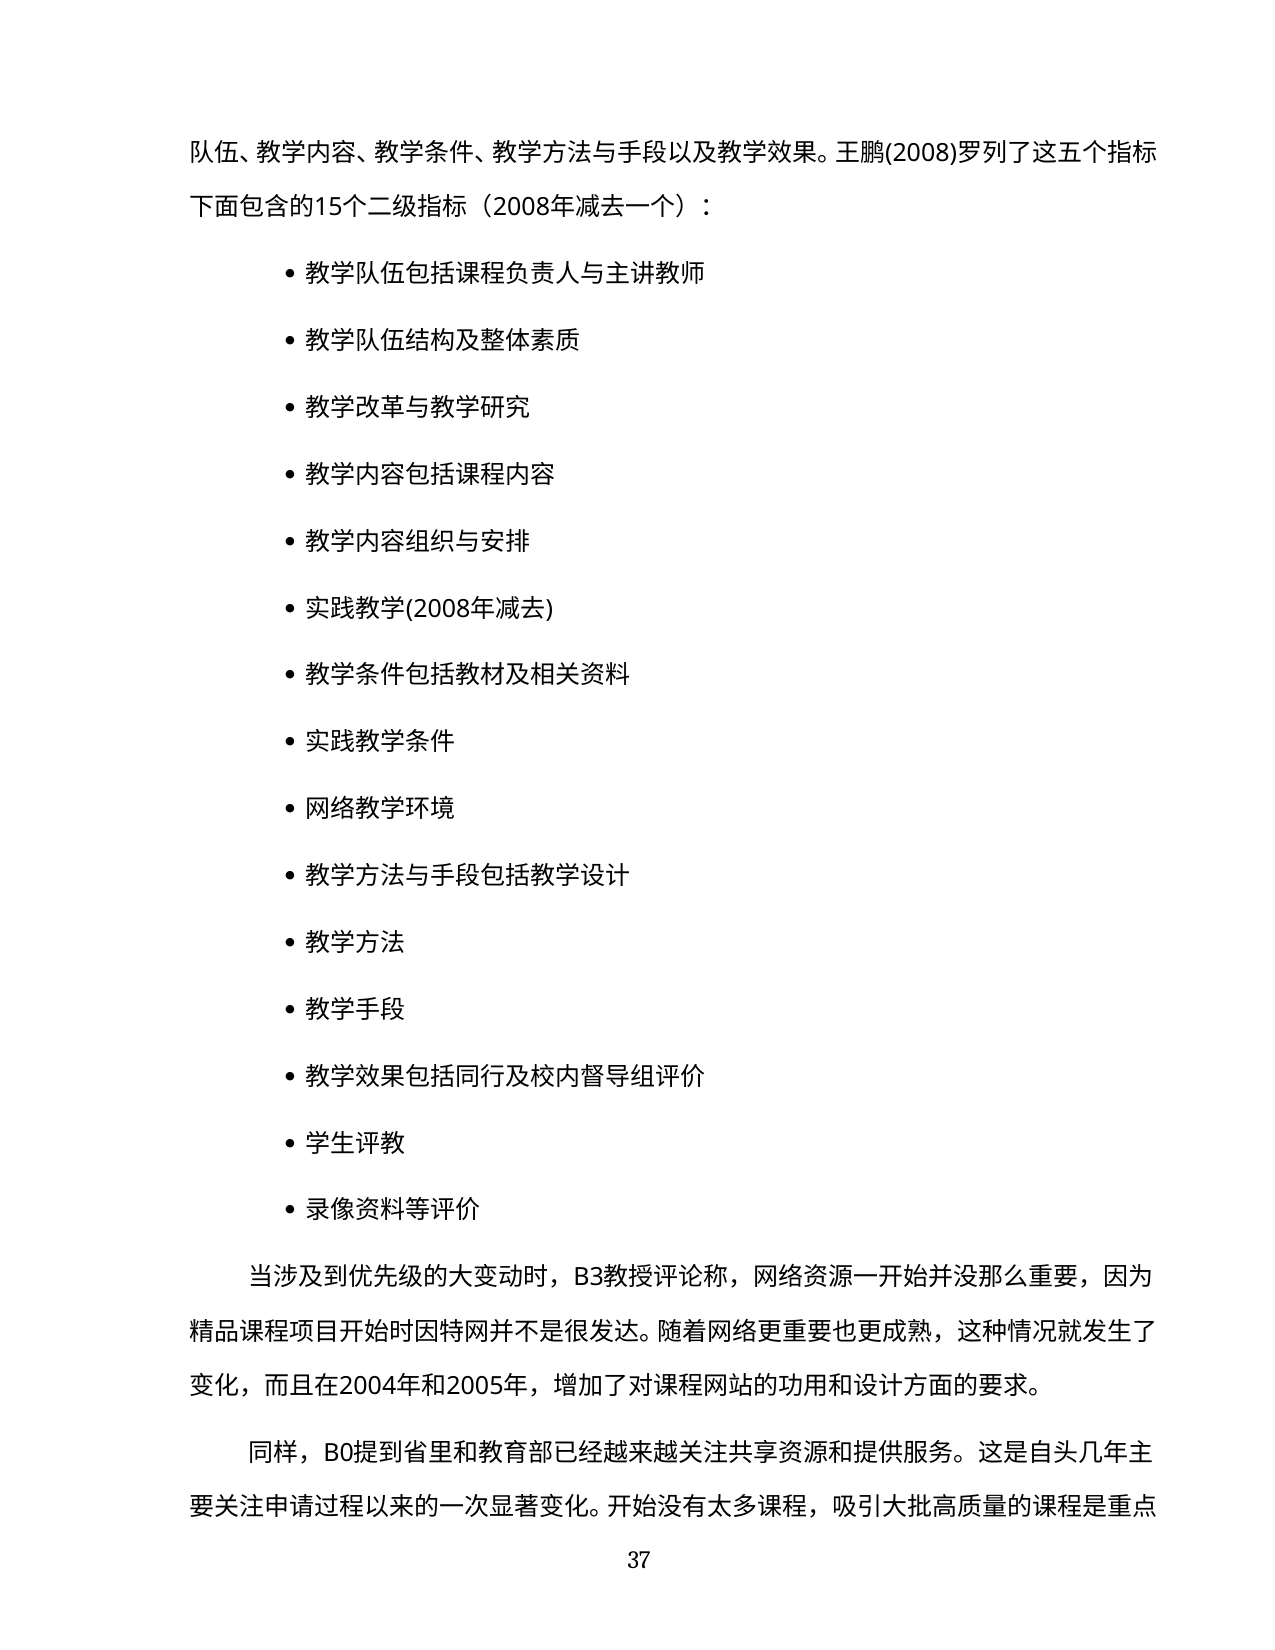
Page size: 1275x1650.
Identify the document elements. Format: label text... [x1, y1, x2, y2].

list 学生评教 [286, 1123, 1157, 1159]
text 队伍、教学内容、教学条件、教学方法与手段以及教学效果。王鹏(2008)罗列了这五个指标下面包含的15个二级指标（2008年减去一个）： [189, 132, 1157, 223]
list 教学方法与手段包括教学设计 [286, 856, 1157, 892]
list 教学手段 [286, 989, 1157, 1026]
list 实践教学(2008年减去) [286, 588, 1157, 624]
text 同样，B0提到省里和教育部已经越来越关注共享资源和提供服务。这是自头几年主要关注申请过程以来的一次显著变化。开始没有太多课程，吸引大批高质量的课程是重点。然后，随着课程数量的增加，更顺畅地访问这些资源也就更加重要，jingpinke.com便应运而生(参见后文)。 [189, 1432, 1157, 1523]
list 网络教学环境 [286, 789, 1157, 825]
list 教学效果包括同行及校内督导组评价 [286, 1056, 1157, 1092]
list 教学内容组织与安排 [286, 521, 1157, 557]
list 录像资料等评价 [286, 1190, 1157, 1226]
list 教学条件包括教材及相关资料 [286, 655, 1157, 691]
list 教学队伍包括课程负责人与主讲教师 [286, 254, 1157, 290]
list 教学内容包括课程内容 [286, 454, 1157, 491]
list 教学队伍结构及整体素质 [286, 321, 1157, 357]
list 实践教学条件 [286, 722, 1157, 758]
list 教学改革与教学研究 [286, 387, 1157, 424]
list 教学方法 [286, 922, 1157, 959]
text 当涉及到优先级的大变动时，B3教授评论称，网络资源一开始并没那么重要，因为精品课程项目开始时因特网并不是很发达。随着网络更重要也更成熟，这种情况就发生了变化，而且在2004年和2005年，增加了对课程网站的功用和设计方面的要求。 [189, 1257, 1157, 1402]
